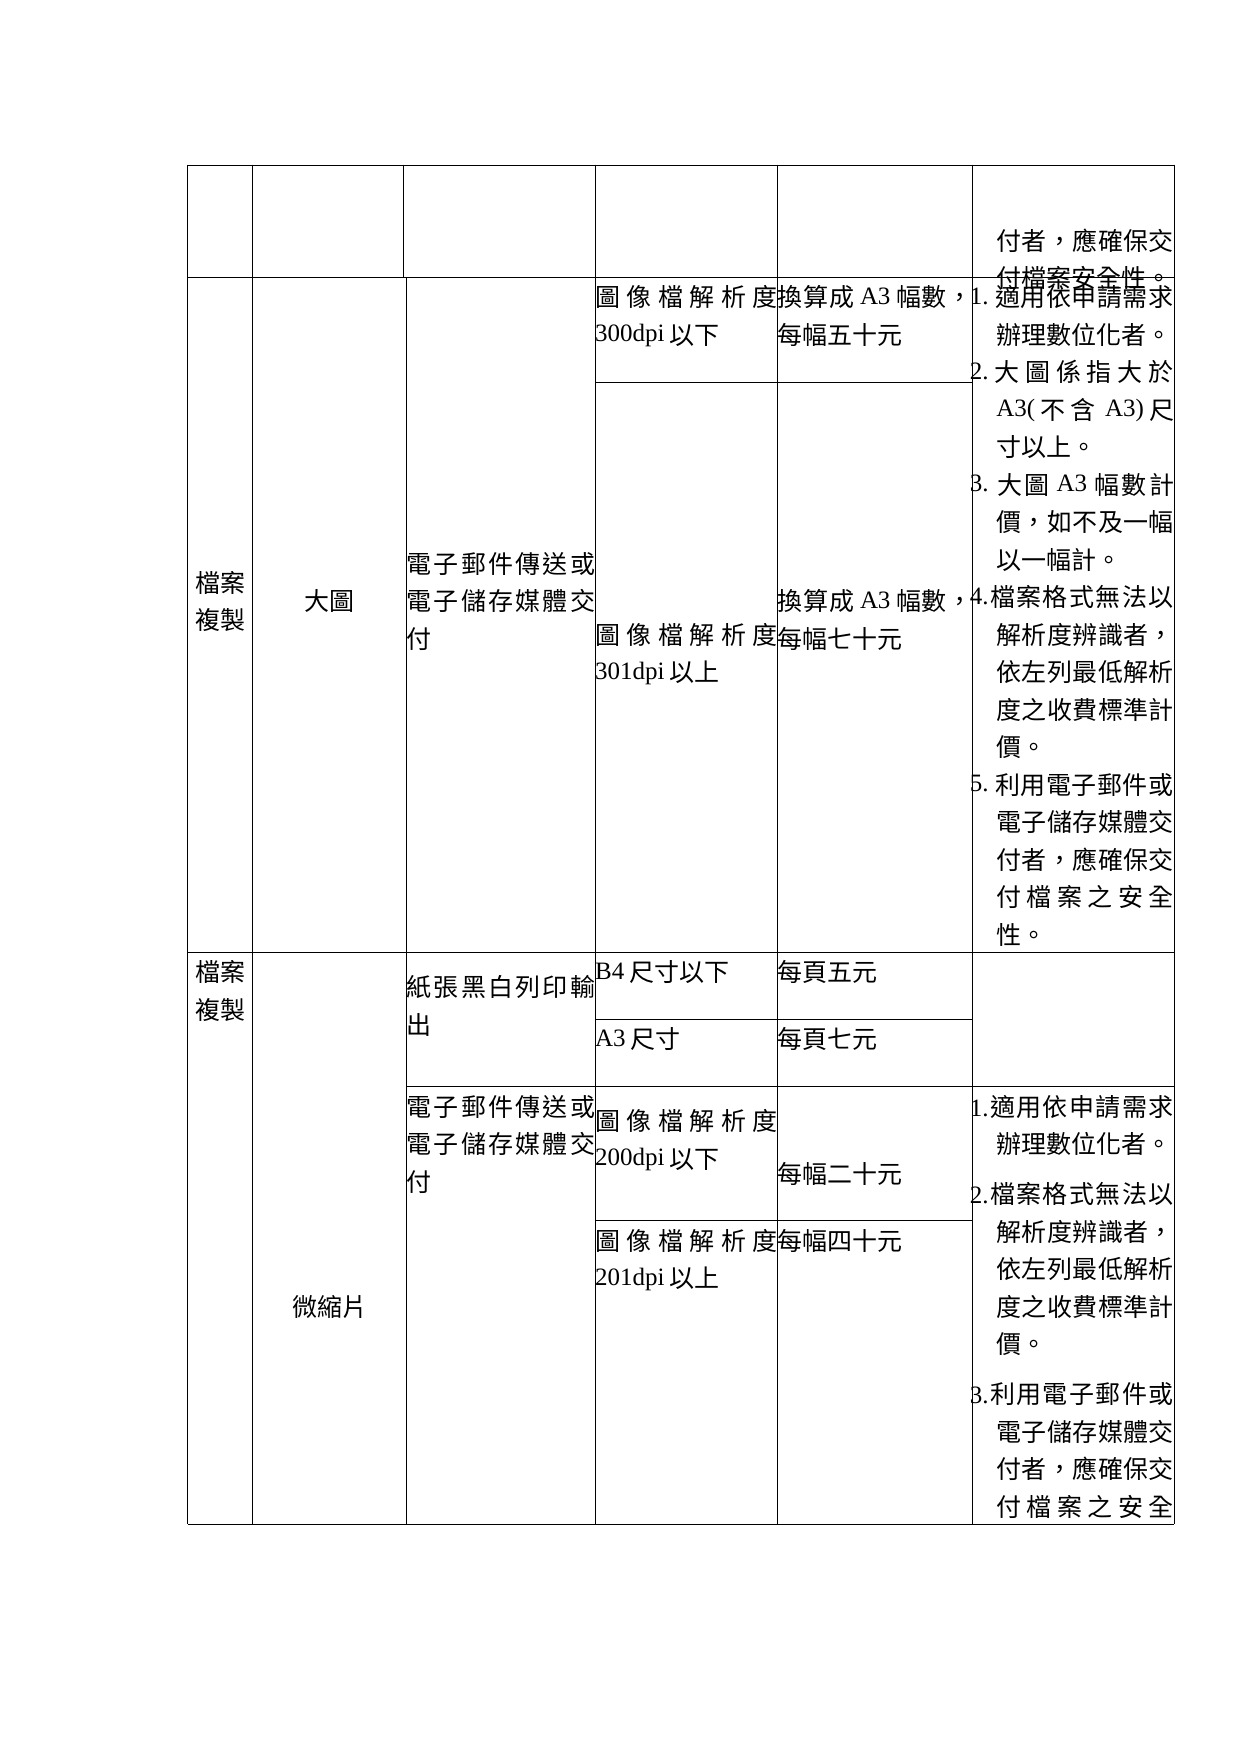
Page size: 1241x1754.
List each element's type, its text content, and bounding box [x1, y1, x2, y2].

table_cell A3尺寸 [596, 1020, 777, 1086]
table_cell 每幅四十元 [778, 1221, 972, 1524]
table_cell 檔案複製 [188, 953, 252, 1524]
table_cell 1..適用依申請需求辦理數位化者。 2.大圖係指大於A3(不含A3)尺寸以上。 3..大圖A3幅數計價，如不及一幅以一幅計。 4.檔案格式無法以解析度辨識者，依左列最低解析度之收費標準計價。 5..利用電子郵件或電子儲存媒體交付者，應確保交付檔案之安全性。 [973, 278, 1174, 952]
table_cell 圖像檔解析度300dpi以下 [596, 278, 777, 382]
table_cell 每幅二十元 [778, 1087, 972, 1220]
table_cell 1.適用依申請需求辦理數位化者。 2.檔案格式無法以解析度辨識者，依左列最低解析度之收費標準計價。 3.利用電子郵件或電子儲存媒體交付者，應確保交付檔案安全性。 [973, 166, 1174, 277]
table_cell 微縮片 [253, 953, 406, 1524]
table_cell [973, 953, 1174, 1086]
table_cell 1.適用依申請需求辦理數位化者。 2.檔案格式無法以解析度辨識者，依左列最低解析度之收費標準計價。 3.利用電子郵件或電子儲存媒體交付者，應確保交付檔案之安全性。 [973, 1087, 1174, 1524]
table_cell [188, 166, 252, 277]
table_cell [596, 166, 777, 277]
table_cell 每頁五元 [778, 953, 972, 1019]
table_cell [253, 166, 403, 277]
table_cell 換算成A3幅數，每幅五十元 [778, 278, 972, 382]
table_cell 大圖 [253, 278, 406, 952]
table_cell 電子郵件傳送或電子儲存媒體交付 [407, 1087, 595, 1524]
table_cell 換算成A3幅數，每幅七十元 [778, 383, 972, 952]
table_cell [404, 166, 595, 277]
table_cell 圖像檔解析度301dpi以上 [596, 383, 777, 952]
table_cell 每頁七元 [778, 1020, 972, 1086]
table_cell [778, 166, 972, 277]
table_cell 圖像檔解析度200dpi以下 [596, 1087, 777, 1220]
table_cell 圖像檔解析度201dpi以上 [596, 1221, 777, 1524]
table_cell 檔案複製 [188, 278, 252, 952]
table_cell 紙張黑白列印輸出 [407, 953, 595, 1086]
table_cell 電子郵件傳送或電子儲存媒體交付 [407, 278, 595, 952]
table_cell B4尺寸以下 [596, 953, 777, 1019]
